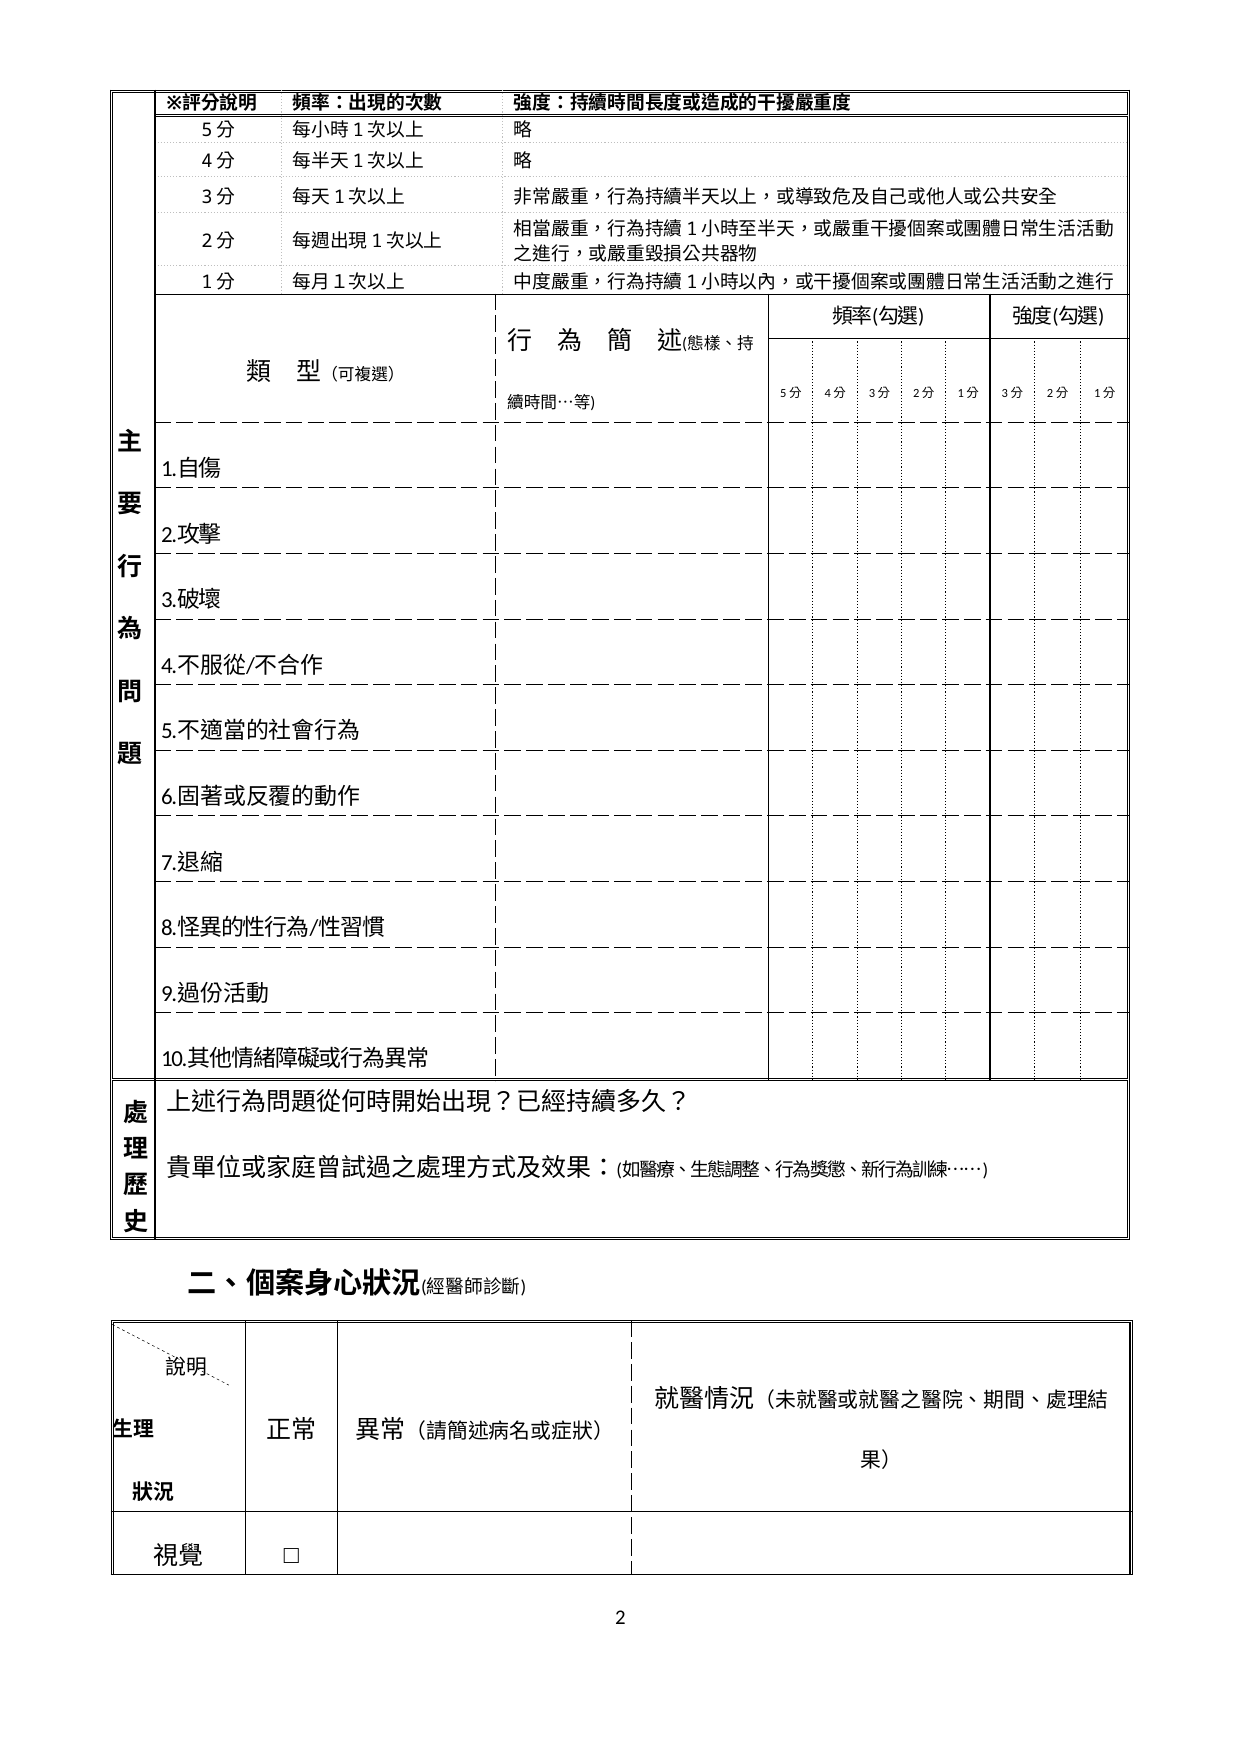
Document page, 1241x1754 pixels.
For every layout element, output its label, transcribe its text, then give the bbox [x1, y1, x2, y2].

table_cell 3分 [991, 339, 1034, 422]
table_cell 5分 [769, 339, 813, 422]
table_cell [1034, 750, 1080, 815]
table_cell [1034, 619, 1080, 684]
table_cell [496, 684, 768, 750]
table_cell [769, 750, 813, 815]
table_cell [813, 750, 857, 815]
table_cell 2分 [156, 212, 281, 265]
table_cell [901, 553, 946, 618]
table_cell [857, 815, 901, 881]
table_cell [991, 422, 1034, 487]
table_cell 2分 [1034, 339, 1080, 422]
table_header ※評分說明 [156, 93, 281, 113]
table_cell [857, 881, 901, 947]
table_cell [857, 750, 901, 815]
table_cell [1034, 487, 1080, 553]
table_cell [1034, 881, 1080, 947]
table_header 就醫情況（未就醫或就醫之醫院、期間、處理結果） [632, 1323, 1129, 1511]
table_cell [991, 553, 1034, 618]
table_cell 相當嚴重，行為持續1小時至半天，或嚴重干擾個案或團體日常生活活動之進行，或嚴重毀損公共器物 [503, 212, 1127, 265]
table_cell [1034, 684, 1080, 750]
table_cell [901, 750, 946, 815]
table_header 說明 生理 狀況 [114, 1323, 245, 1511]
table_cell 4分 [156, 142, 281, 176]
table_cell [857, 487, 901, 553]
table_cell [769, 1012, 813, 1078]
table_cell 每半天1次以上 [281, 142, 502, 176]
table_cell [946, 750, 989, 815]
table_cell [769, 947, 813, 1012]
table_cell [813, 553, 857, 618]
table_cell [769, 619, 813, 684]
table_cell [1034, 1012, 1080, 1078]
table_cell 1分 [1080, 339, 1127, 422]
table_cell [991, 684, 1034, 750]
table_cell 4分 [813, 339, 857, 422]
table_cell 每小時1次以上 [281, 117, 502, 142]
table_cell 3分 [857, 339, 901, 422]
table_header 頻率：出現的次數 [281, 93, 502, 113]
table_cell 7.退縮 [156, 815, 496, 881]
table_cell [991, 487, 1034, 553]
table_cell [813, 619, 857, 684]
table_cell [1034, 815, 1080, 881]
table_cell [991, 815, 1034, 881]
table_cell [813, 1012, 857, 1078]
table_cell [857, 1012, 901, 1078]
table_cell [813, 422, 857, 487]
table_cell [946, 553, 989, 618]
table_cell 2.攻擊 [156, 487, 496, 553]
table_cell [496, 619, 768, 684]
table_cell [1080, 619, 1127, 684]
table_cell [991, 947, 1034, 1012]
table_cell [857, 684, 901, 750]
table_cell 10.其他情緒障礙或行為異常 [156, 1012, 496, 1078]
table_cell [901, 815, 946, 881]
table_cell 9.過份活動 [156, 947, 496, 1012]
table_cell 處理歷史 [113, 1081, 154, 1237]
table_cell 8.怪異的性行為/性習慣 [156, 881, 496, 947]
table_cell [813, 815, 857, 881]
table_cell □ [246, 1512, 337, 1574]
table_cell [496, 750, 768, 815]
table_cell [991, 619, 1034, 684]
text 二、個案身心狀況(經醫師診斷) [187, 1259, 1053, 1301]
table_cell [496, 815, 768, 881]
table_cell [1034, 947, 1080, 1012]
table_cell [496, 422, 768, 487]
table_cell [769, 815, 813, 881]
table_cell 上述行為問題從何時開始出現？已經持續多久？ 貴單位或家庭曾試過之處理方式及效果：(如醫療、生態調整、行為獎懲、新行為訓練……) [156, 1081, 1127, 1237]
table_cell 每週出現1次以上 [281, 212, 502, 265]
table_cell 行 為 簡 述(態樣、持續時間…等) [496, 295, 768, 422]
table_cell [901, 947, 946, 1012]
table_cell 略 [503, 142, 1127, 176]
table_cell [1080, 1012, 1127, 1078]
table_cell 強度(勾選) [991, 295, 1127, 338]
table_cell [857, 947, 901, 1012]
table_header 強度：持續時間長度或造成的干擾嚴重度 [503, 93, 1127, 113]
table_cell [1080, 815, 1127, 881]
table_cell [769, 881, 813, 947]
table_header 正常 [246, 1323, 337, 1511]
table_cell [813, 684, 857, 750]
table_cell [1080, 422, 1127, 487]
table_cell 1分 [156, 265, 281, 293]
table_cell [946, 684, 989, 750]
table_cell [1034, 422, 1080, 487]
table_cell 視覺 [114, 1512, 245, 1574]
table_cell [1034, 553, 1080, 618]
table_cell [496, 487, 768, 553]
table_cell [857, 422, 901, 487]
table_cell [901, 487, 946, 553]
table_cell [901, 1012, 946, 1078]
table_cell [857, 619, 901, 684]
table_cell 非常嚴重，行為持續半天以上，或導致危及自己或他人或公共安全 [503, 176, 1127, 212]
table_cell [901, 619, 946, 684]
table_cell 4.不服從/不合作 [156, 619, 496, 684]
table_cell [946, 487, 989, 553]
table_cell [632, 1512, 1129, 1574]
table_cell [901, 422, 946, 487]
table_cell 中度嚴重，行為持續1小時以內，或干擾個案或團體日常生活活動之進行 [503, 265, 1127, 293]
table_cell [1080, 947, 1127, 1012]
table_cell [1080, 684, 1127, 750]
table_cell 2分 [901, 339, 946, 422]
table_cell 類 型（可複選） [156, 295, 496, 422]
table_cell [496, 881, 768, 947]
table_cell [769, 684, 813, 750]
table_cell [496, 553, 768, 618]
table_header 異常（請簡述病名或症狀） [338, 1323, 632, 1511]
table_cell [946, 619, 989, 684]
table_cell 1.自傷 [156, 422, 496, 487]
table_header 主要行為問題 [113, 93, 154, 1078]
table_cell [857, 553, 901, 618]
table_cell [991, 1012, 1034, 1078]
table_cell [901, 684, 946, 750]
table_cell 5.不適當的社會行為 [156, 684, 496, 750]
table_cell [338, 1512, 632, 1574]
table_cell [769, 487, 813, 553]
table_cell 每天1次以上 [281, 176, 502, 212]
table_cell [769, 553, 813, 618]
table_cell [1080, 881, 1127, 947]
table_cell [901, 881, 946, 947]
table_cell 略 [503, 117, 1127, 142]
table_cell 3.破壞 [156, 553, 496, 618]
table_cell 頻率(勾選) [769, 295, 989, 338]
table_cell [496, 1012, 768, 1078]
table_cell [946, 815, 989, 881]
table_cell [946, 881, 989, 947]
table_cell [946, 1012, 989, 1078]
table_cell 3分 [156, 176, 281, 212]
table_cell [991, 750, 1034, 815]
table_cell [813, 947, 857, 1012]
table_cell [813, 881, 857, 947]
table_cell 5分 [156, 117, 281, 142]
table_cell [496, 947, 768, 1012]
table_cell 每月１次以上 [281, 265, 502, 293]
table_cell [1080, 487, 1127, 553]
table_cell 6.固著或反覆的動作 [156, 750, 496, 815]
table_cell 1分 [946, 339, 989, 422]
table_cell [991, 881, 1034, 947]
table_cell [946, 422, 989, 487]
table_cell [1080, 553, 1127, 618]
table_cell [946, 947, 989, 1012]
table_cell [769, 422, 813, 487]
table_cell [813, 487, 857, 553]
table_cell [1080, 750, 1127, 815]
